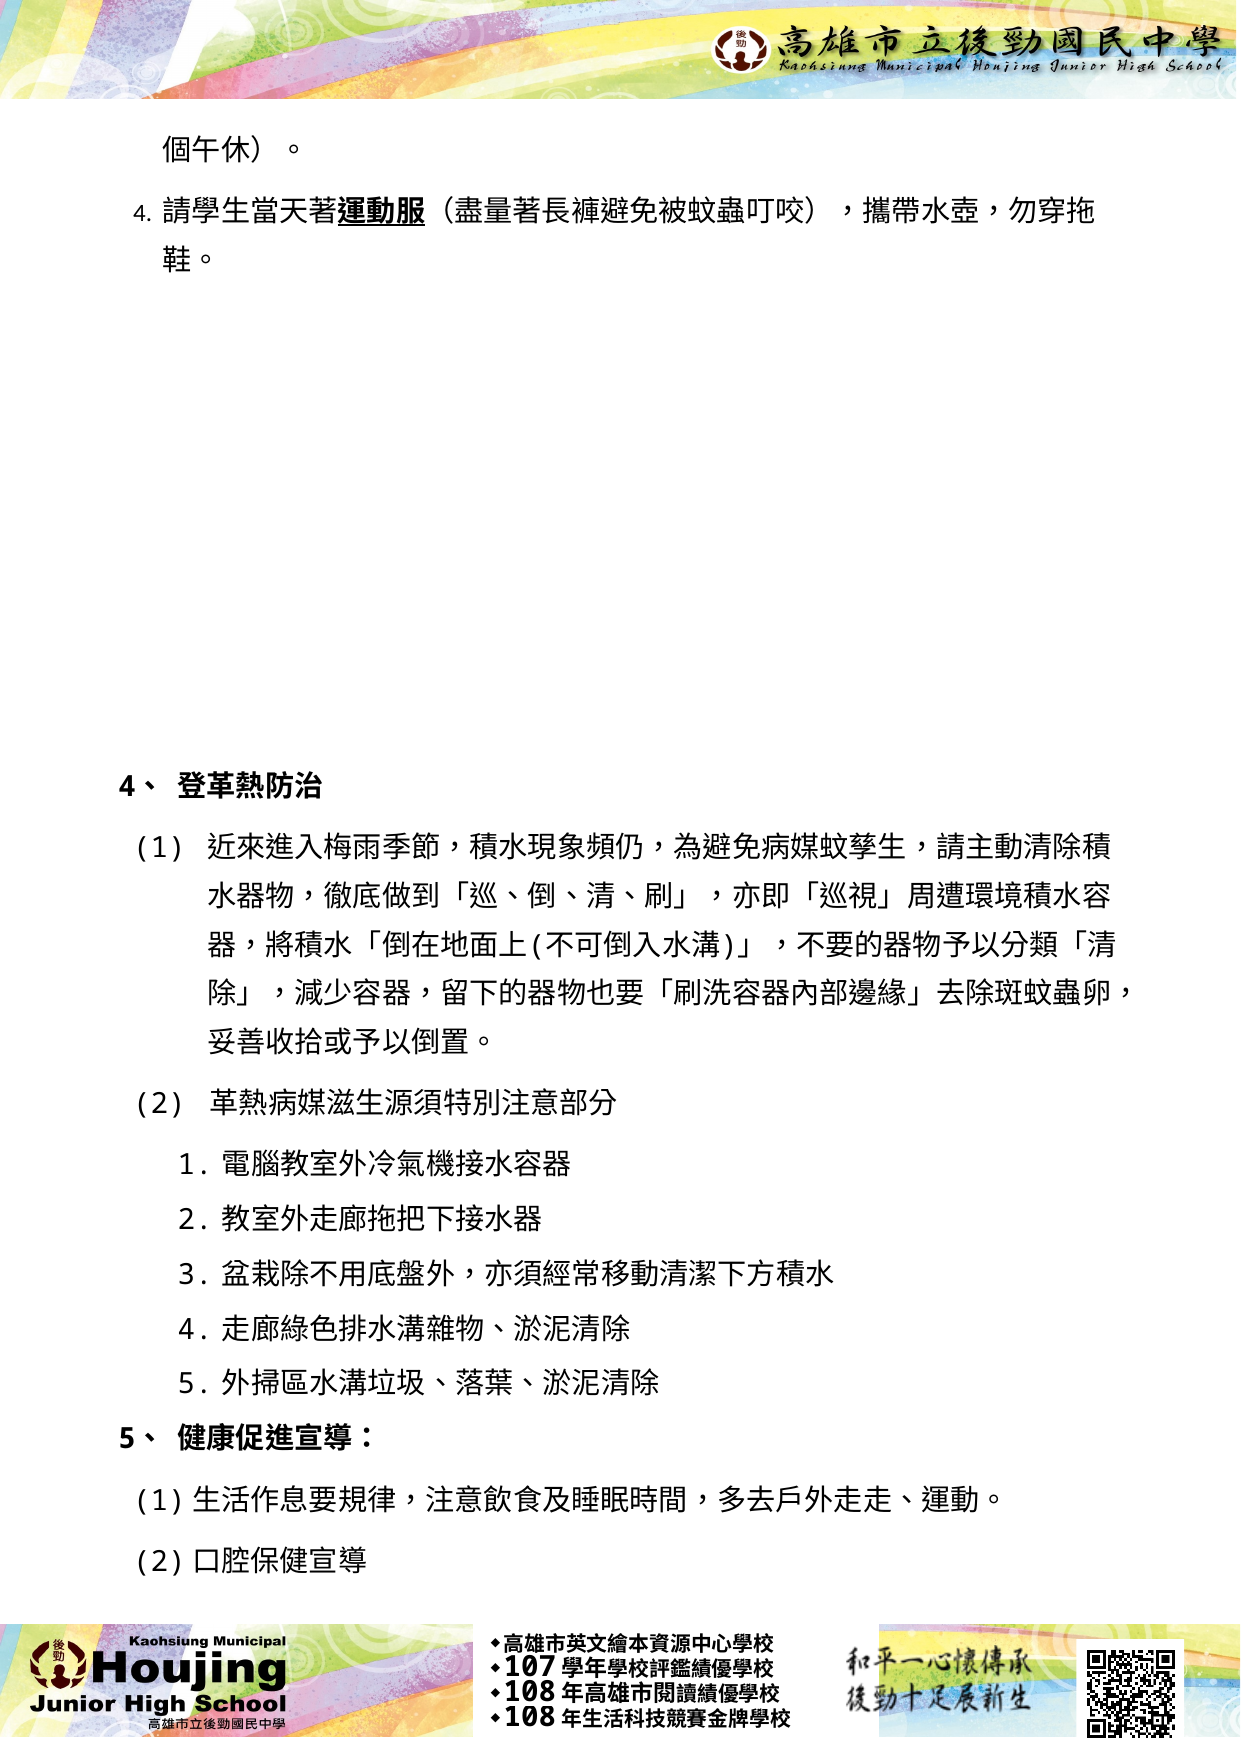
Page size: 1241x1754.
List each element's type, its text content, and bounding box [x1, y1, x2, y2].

list 口腔保健宣導 [133, 1537, 1122, 1580]
list 外掃區水溝垃圾、落葉、淤泥清除 [177, 1360, 1122, 1402]
list 請學生當天著運動服（盡量著長褲避免被蚊蟲叮咬），攜帶水壺，勿穿拖鞋。 [133, 188, 1122, 279]
list 走廊綠色排水溝雜物、淤泥清除 [177, 1305, 1122, 1348]
list 登革熱防治 [118, 763, 1122, 805]
list 健康促進宣導： [118, 1415, 1122, 1457]
list 盆栽除不用底盤外，亦須經常移動清潔下方積水 [177, 1250, 1122, 1293]
list 個午休）。 [133, 127, 1122, 169]
list 生活作息要規律，注意飲食及睡眠時間，多去戶外走走、運動。 [133, 1476, 1122, 1519]
list 電腦教室外冷氣機接水容器 [177, 1141, 1122, 1183]
list 教室外走廊拖把下接水器 [177, 1195, 1122, 1238]
list 近來進入梅雨季節，積水現象頻仍，為避免病媒蚊孳生，請主動清除積水器物，徹底做到「巡、倒、清、刷」，亦即「巡視」周遭環境積水容器，將積水「倒在地面上(不可倒入水溝)」，不要的器物予以分類「清除」，減少容器，留下的器物也要「刷洗容器內部邊緣」去除斑蚊蟲卵，妥善收拾或予以倒置。 [133, 824, 1122, 1061]
list 革熱病媒滋生源須特別注意部分 [133, 1079, 1122, 1122]
